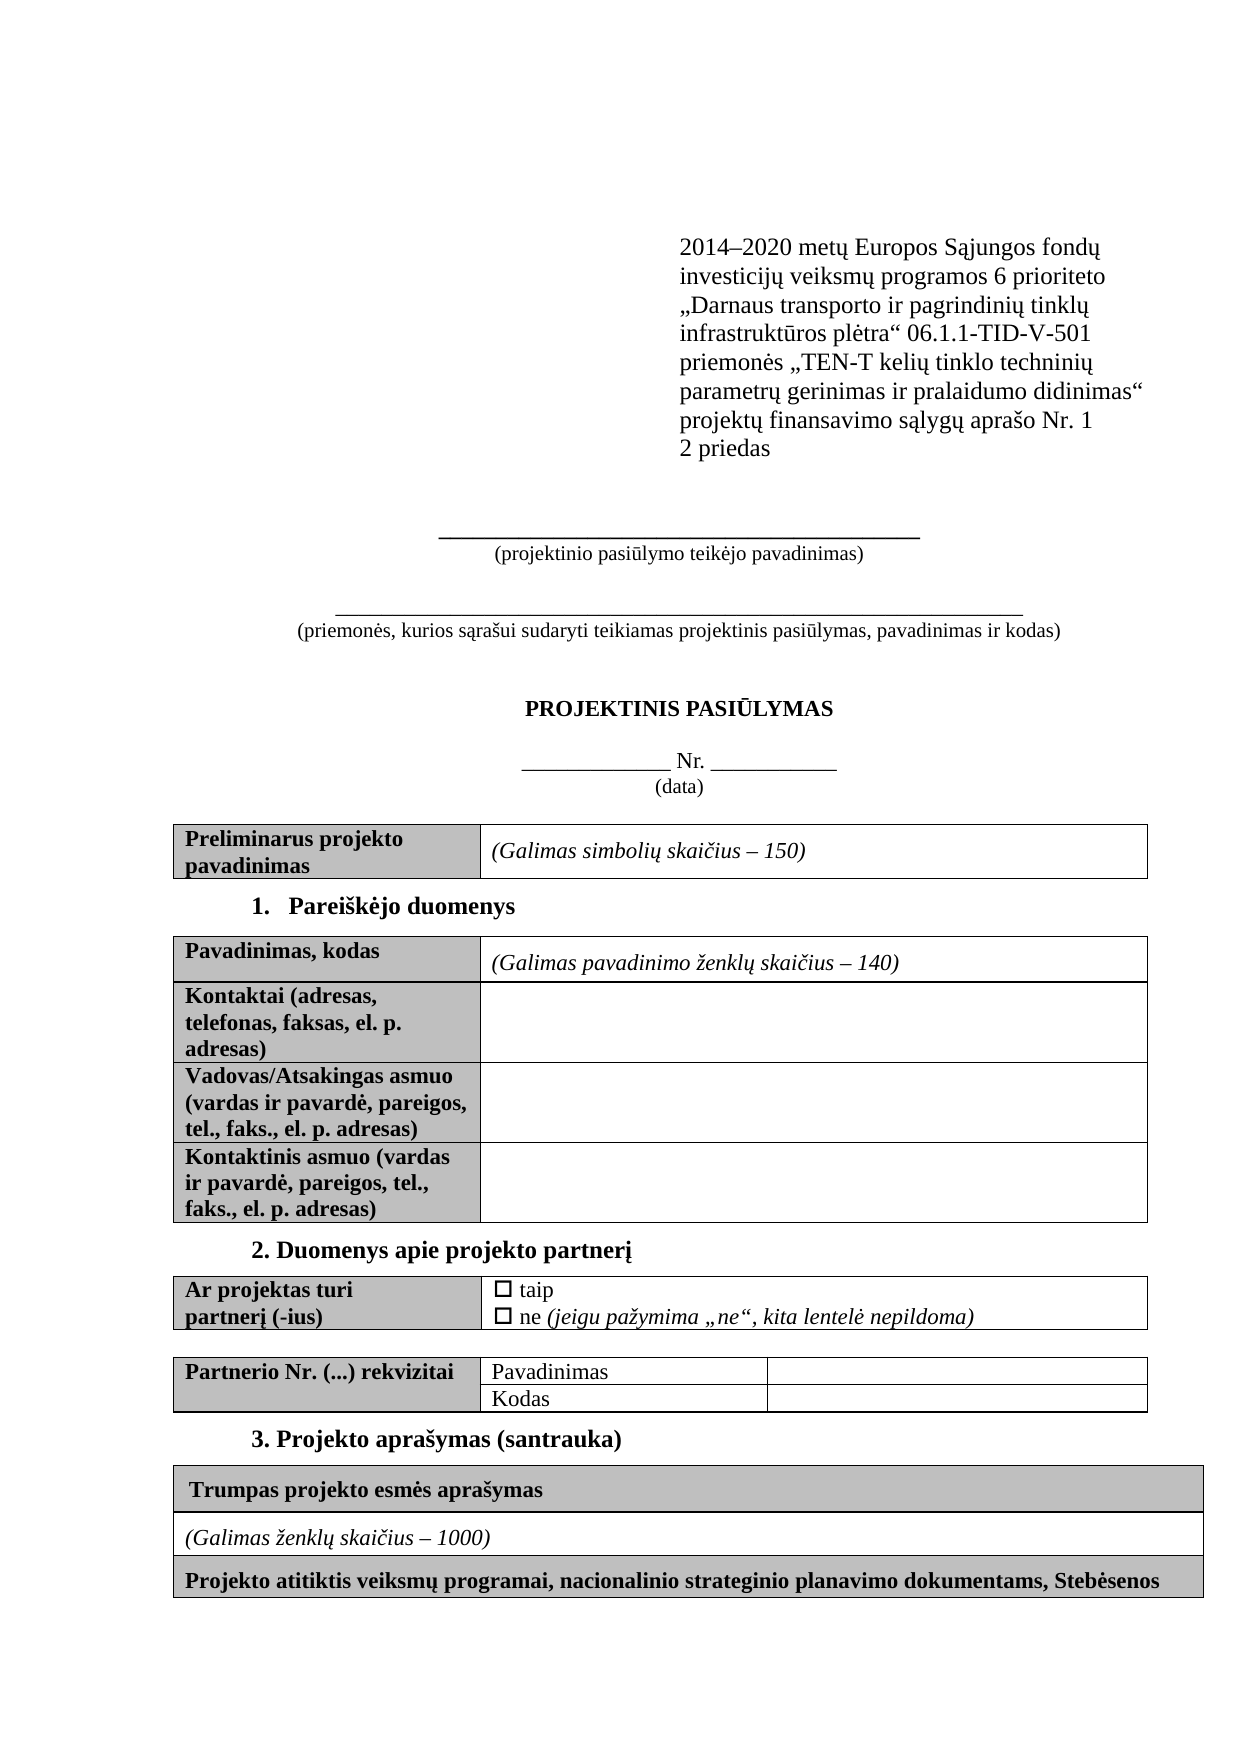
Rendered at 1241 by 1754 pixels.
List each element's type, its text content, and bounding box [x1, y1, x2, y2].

text (data) [177, 774, 1181, 798]
table_header (Galimas pavadinimo ženklų skaičius – 140) [481, 937, 1147, 981]
table_header Preliminarus projekto pavadinimas [174, 825, 480, 878]
text (priemonės, kurios sąrašui sudaryti teikiamas projektinis pasiūlymas, pavadinimas ir kodas) [177, 618, 1181, 642]
text ____________________________________________________________ [177, 592, 1181, 618]
text projektų finansavimo sąlygų aprašo Nr. 1 [679, 405, 1181, 433]
table_cell [481, 1143, 1147, 1222]
text infrastruktūros plėtra“ 06.1.1-TID-V-501 [679, 318, 1181, 347]
text 1. Pareiškėjo duomenys [251, 891, 1181, 920]
text PROJEKTINIS PASIŪLYMAS [177, 695, 1181, 721]
table_cell Kontaktai (adresas, telefonas, faksas, el. p. adresas) [174, 983, 480, 1062]
table_header Pavadinimas, kodas [174, 937, 480, 981]
text __________________________________________ [177, 515, 1181, 541]
table_header Trumpas projekto esmės aprašymas [174, 1466, 1203, 1511]
table_cell Vadovas/Atsakingas asmuo (vardas ir pavardė, pareigos, tel., faks., el. p. adresas) [174, 1063, 480, 1142]
text „Darnaus transporto ir pagrindinių tinklų [679, 290, 1181, 318]
table_cell Kontaktinis asmuo (vardas ir pavardė, pareigos, tel., faks., el. p. adresas) [174, 1143, 480, 1222]
table_cell [481, 1063, 1147, 1142]
text investicijų veiksmų programos 6 prioriteto [679, 261, 1181, 290]
table_header [768, 1358, 1147, 1384]
text (projektinio pasiūlymo teikėjo pavadinimas) [177, 541, 1181, 565]
text 3. Projekto aprašymas (santrauka) [177, 1424, 1181, 1453]
table_cell Kodas [481, 1385, 767, 1411]
table_header Pavadinimas [481, 1358, 767, 1384]
text 2. Duomenys apie projekto partnerį [251, 1235, 1181, 1263]
table_cell Projekto atitiktis veiksmų programai, nacionalinio strateginio planavimo dokumentams, Stebėsenos [174, 1556, 1203, 1597]
table_header (Galimas simbolių skaičius – 150) [481, 825, 1147, 878]
text 2014–2020 metų Europos Sąjungos fondų [679, 232, 1181, 261]
table_cell [481, 983, 1147, 1062]
text 2 priedas [679, 433, 1181, 462]
text priemonės „TEN-T kelių tinklo techninių [679, 347, 1181, 376]
text parametrų gerinimas ir pralaidumo didinimas“ [679, 376, 1181, 405]
table_header  taip  ne (jeigu pažymima „ne“, kita lentelė nepildoma) [482, 1277, 1147, 1329]
table_header Ar projektas turi partnerį (-ius) [174, 1277, 481, 1329]
table_cell [768, 1385, 1147, 1411]
text _____________ Nr. ___________ [177, 748, 1181, 774]
table_header Partnerio Nr. (...) rekvizitai [174, 1358, 480, 1411]
table_cell (Galimas ženklų skaičius – 1000) [174, 1513, 1203, 1554]
